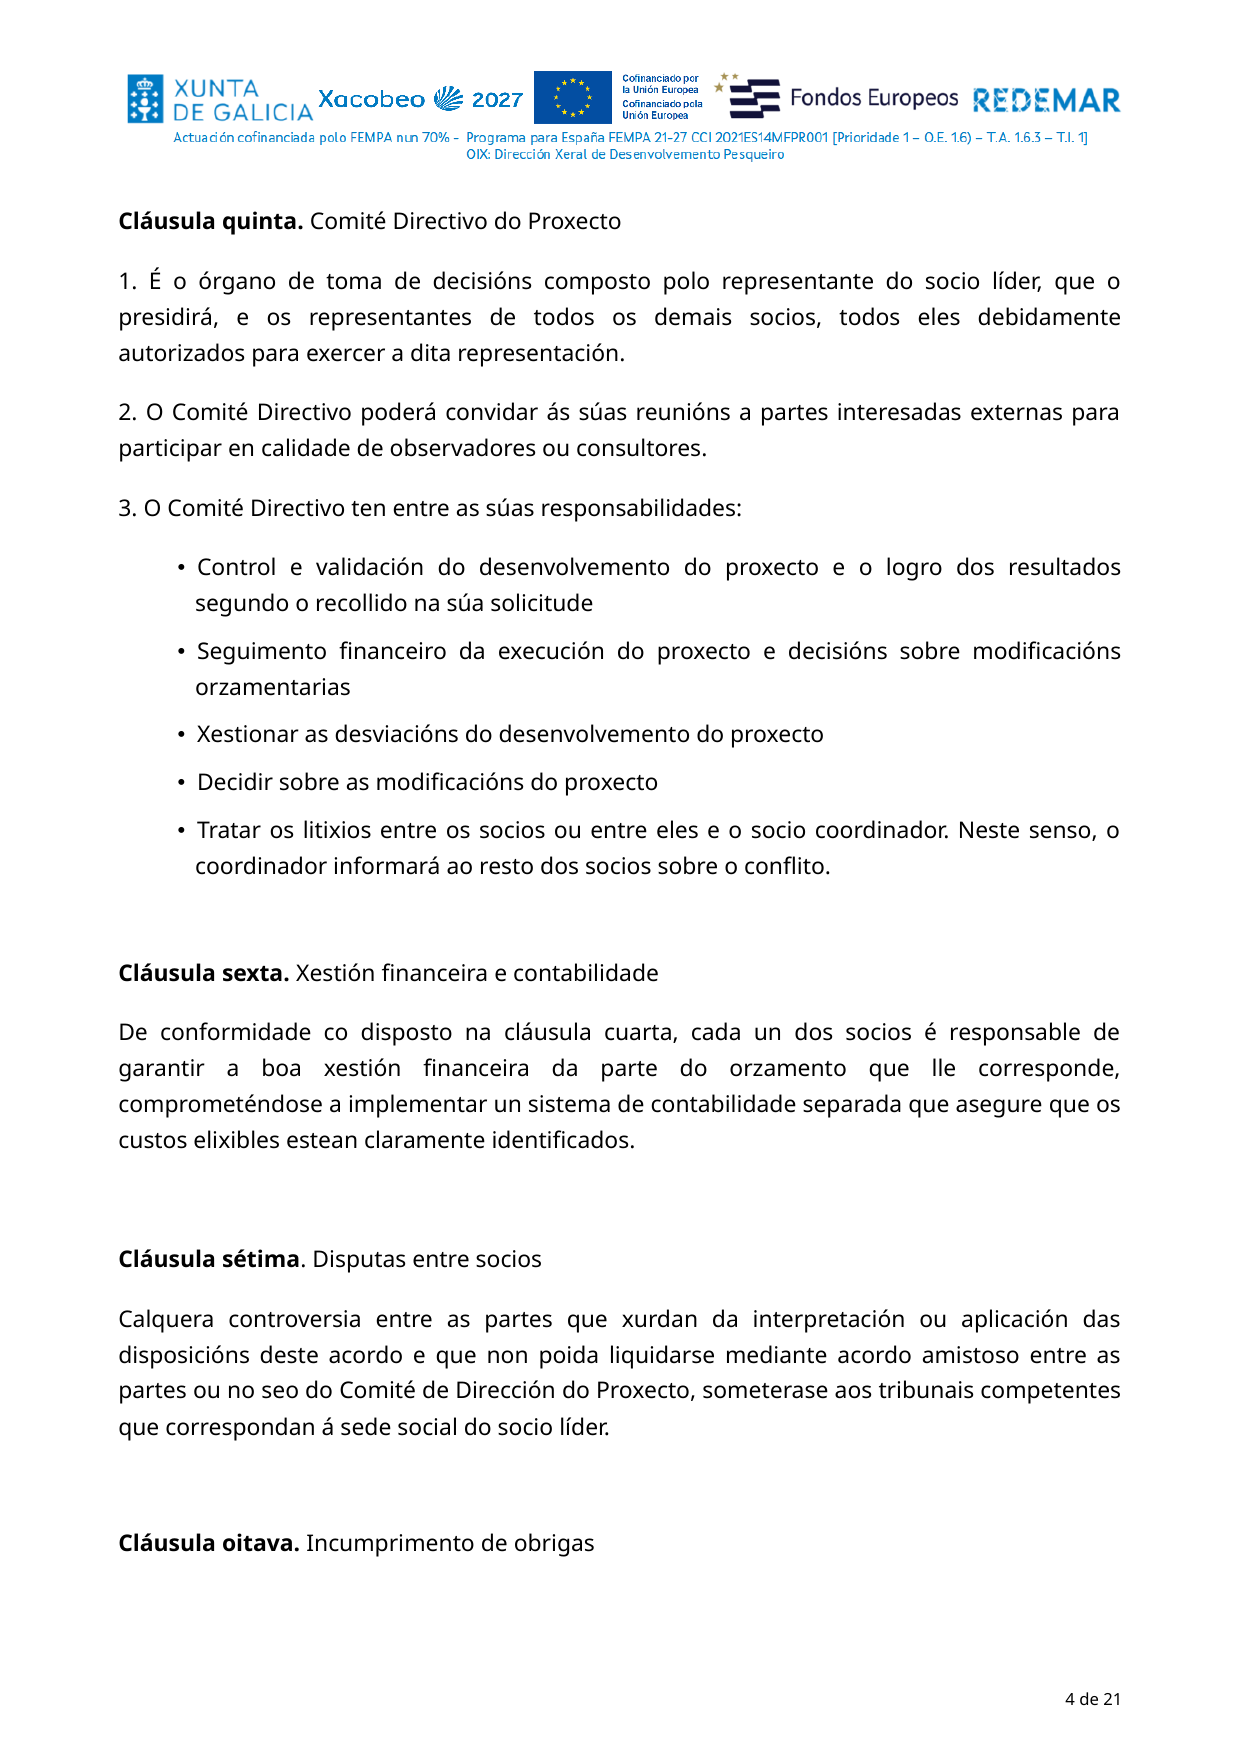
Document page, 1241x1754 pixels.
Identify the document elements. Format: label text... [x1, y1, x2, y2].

text Cláusula sexta. Xestión financeira e contabilidade [118, 957, 1122, 988]
text 1. É o órgano de toma de decisións composto polo representante do socio líder, que o presidirá, e os representantes de todos os demais socios, todos eles debidamente autorizados para exercer a dita representación. [118, 265, 1122, 368]
text Cláusula oitava. Incumprimento de obrigas [118, 1526, 1122, 1558]
list Tratar os litixios entre os socios ou entre eles e o socio coordinador. Neste senso, o coordinador informará ao resto dos socios sobre o conflito. [177, 814, 1122, 881]
text De conformidade co disposto na cláusula cuarta, cada un dos socios é responsable de garantir a boa xestión financeira da parte do orzamento que lle corresponde, comprometéndose a implementar un sistema de contabilidade separada que asegure que os custos elixibles estean claramente identificados. [118, 1016, 1122, 1155]
list Xestionar as desviacións do desenvolvemento do proxecto [177, 718, 1122, 749]
list Control e validación do desenvolvemento do proxecto e o logro dos resultados segundo o recollido na súa solicitude [177, 551, 1122, 618]
text Cláusula sétima. Disputas entre socios [118, 1243, 1122, 1274]
text 2. O Comité Directivo poderá convidar ás súas reunións a partes interesadas externas para participar en calidade de observadores ou consultores. [118, 396, 1122, 463]
text Calquera controversia entre as partes que xurdan da interpretación ou aplicación das disposicións deste acordo e que non poida liquidarse mediante acordo amistoso entre as partes ou no seo do Comité de Dirección do Proxecto, someterase aos tribunais competentes que correspondan á sede social do socio líder. [118, 1303, 1122, 1442]
list Decidir sobre as modificacións do proxecto [177, 766, 1122, 797]
picture [118, 63, 1123, 164]
text Cláusula quinta. Comité Directivo do Proxecto [118, 205, 1122, 237]
list Seguimento financeiro da execución do proxecto e decisións sobre modificacións orzamentarias [177, 635, 1122, 702]
text 3. O Comité Directivo ten entre as súas responsabilidades: [118, 492, 1122, 523]
